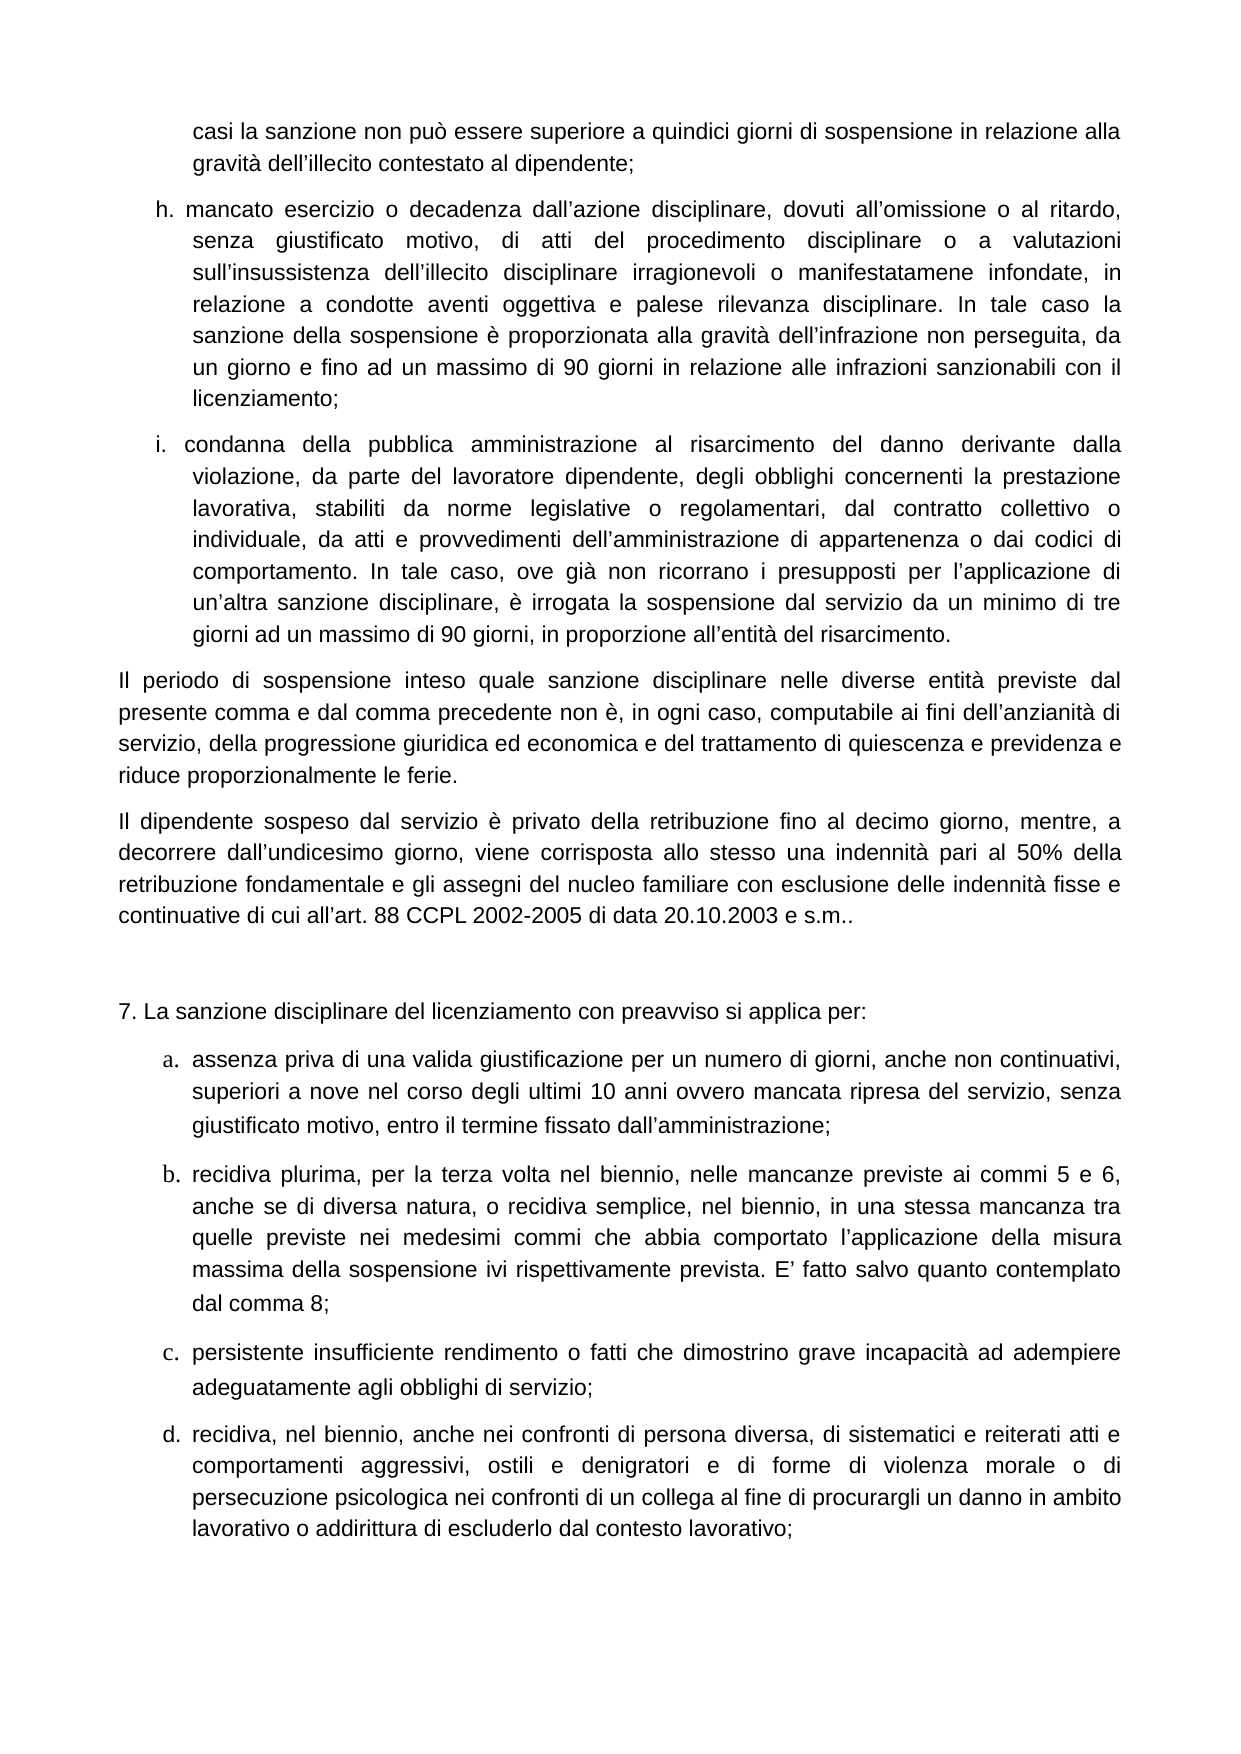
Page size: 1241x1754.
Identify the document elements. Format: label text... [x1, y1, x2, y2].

text i. condanna della pubblica amministrazione al risarcimento del danno derivante dalla violazione, da parte del lavoratore dipendente, degli obblighi concernenti la prestazione lavorativa, stabiliti da norme legislative o regolamentari, dal contratto collettivo o individuale, da atti e provvedimenti dell’amministrazione di appartenenza o dai codici di comportamento. In tale caso, ove già non ricorrano i presupposti per l’applicazione di un’altra sanzione disciplinare, è irrogata la sospensione dal servizio da un minimo di tre giorni ad un massimo di 90 giorni, in proporzione all’entità del risarcimento. [155, 431, 1122, 647]
list recidiva, nel biennio, anche nei confronti di persona diversa, di sistematici e reiterati atti e comportamenti aggressivi, ostili e denigratori e di forme di violenza morale o di persecuzione psicologica nei confronti di un collega al fine di procurargli un danno in ambito lavorativo o addirittura di escluderlo dal contesto lavorativo; [162, 1421, 1122, 1542]
text Il dipendente sospeso dal servizio è privato della retribuzione fino al decimo giorno, mentre, a decorrere dall’undicesimo giorno, viene corrisposta allo stesso una indennità pari al 50% della retribuzione fondamentale e gli assegni del nucleo familiare con esclusione delle indennità fisse e continuative di cui all’art. 88 CCPL 2002-2005 di data 20.10.2003 e s.m.. [118, 808, 1122, 929]
text h. mancato esercizio o decadenza dall’azione disciplinare, dovuti all’omissione o al ritardo, senza giustificato motivo, di atti del procedimento disciplinare o a valutazioni sull’insussistenza dell’illecito disciplinare irragionevoli o manifestatamene infondate, in relazione a condotte aventi oggettiva e palese rilevanza disciplinare. In tale caso la sanzione della sospensione è proporzionata alla gravità dell’infrazione non perseguita, da un giorno e fino ad un massimo di 90 giorni in relazione alle infrazioni sanzionabili con il licenziamento; [155, 196, 1122, 412]
text Il periodo di sospensione inteso quale sanzione disciplinare nelle diverse entità previste dal presente comma e dal comma precedente non è, in ogni caso, computabile ai fini dell’anzianità di servizio, della progressione giuridica ed economica e del trattamento di quiescenza e previdenza e riduce proporzionalmente le ferie. [118, 667, 1122, 788]
list recidiva plurima, per la terza volta nel biennio, nelle mancanze previste ai commi 5 e 6, anche se di diversa natura, o recidiva semplice, nel biennio, in una stessa mancanza tra quelle previste nei medesimi commi che abbia comportato l’applicazione della misura massima della sospensione ivi rispettivamente prevista. E’ fatto salvo quanto contemplato dal comma 8; [162, 1159, 1122, 1317]
list assenza priva di una valida giustificazione per un numero di giorni, anche non continuativi, superiori a nove nel corso degli ultimi 10 anni ovvero mancata ripresa del servizio, senza giustificato motivo, entro il termine fissato dall’amministrazione; [162, 1044, 1122, 1138]
text casi la sanzione non può essere superiore a quindici giorni di sospensione in relazione alla gravità dell’illecito contestato al dipendente; [155, 118, 1122, 176]
text 7. La sanzione disciplinare del licenziamento con preavviso si applica per: [118, 998, 1122, 1024]
list persistente insufficiente rendimento o fatti che dimostrino grave incapacità ad adempiere adeguatamente agli obblighi di servizio; [162, 1337, 1122, 1400]
